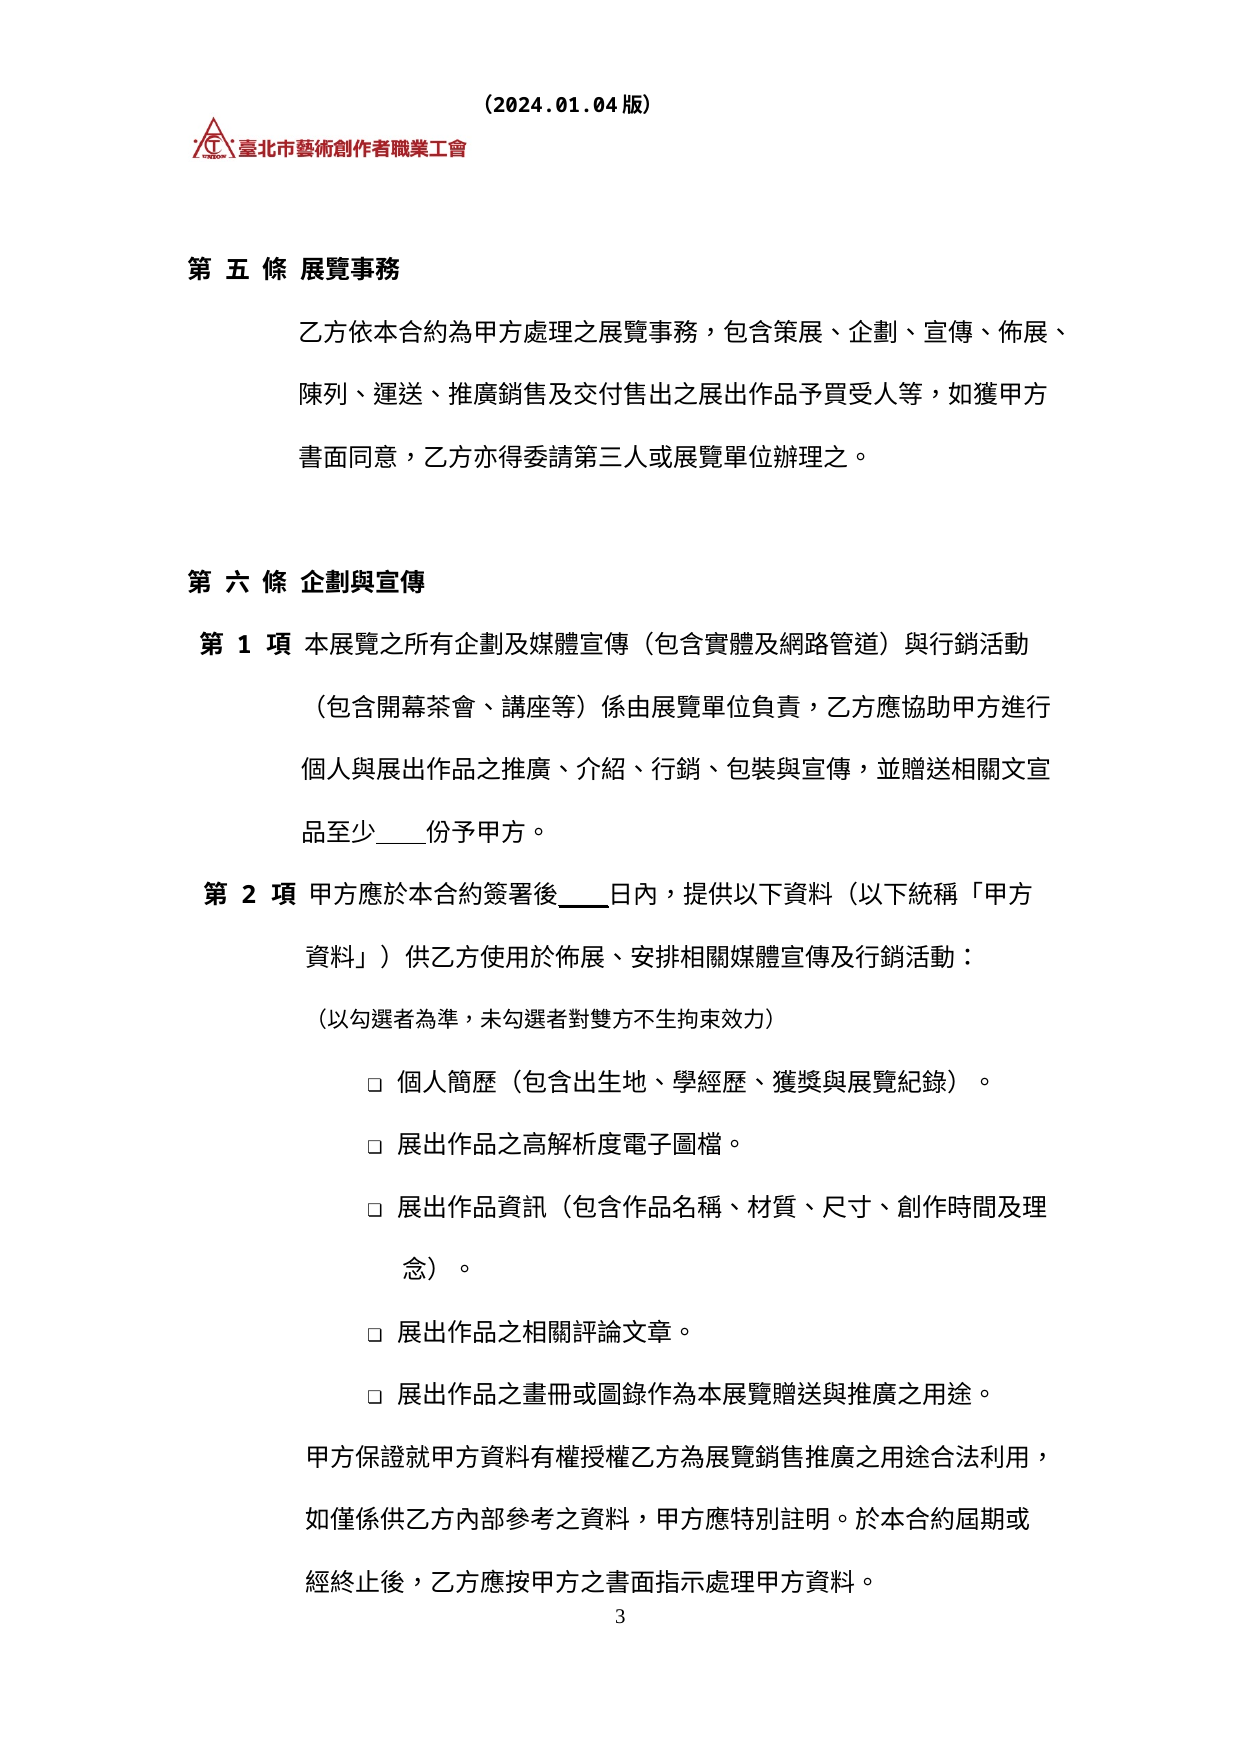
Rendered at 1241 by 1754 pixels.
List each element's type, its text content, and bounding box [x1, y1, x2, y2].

text ❏ 展出作品之高解析度電子圖檔。 [367, 1101, 1053, 1164]
text （以勾選者為準，未勾選者對雙方不生拘束效力） [306, 976, 1053, 1039]
text 乙方依本合約為甲方處理之展覽事務，包含策展、企劃、宣傳、佈展、陳列、運送、推廣銷售及交付售出之展出作品予買受人等，如獲甲方書面同意，乙方亦得委請第三人或展覽單位辦理之。 [298, 289, 1053, 476]
text 甲方保證就甲方資料有權授權乙方為展覽銷售推廣之用途合法利用，如僅係供乙方內部參考之資料，甲方應特別註明。於本合約屆期或經終止後，乙方應按甲方之書面指示處理甲方資料。 [306, 1414, 1053, 1601]
text ❏ 個人簡歷（包含出生地、學經歷、獲獎與展覽紀錄）。 [367, 1039, 1053, 1101]
text ❏ 展出作品之畫冊或圖錄作為本展覽贈送與推廣之用途。 [367, 1351, 1053, 1414]
text ❏ 展出作品資訊（包含作品名稱、材質、尺寸、創作時間及理念）。 [367, 1164, 1053, 1289]
text 第 2 項 甲方應於本合約簽署後＿＿日內，提供以下資料（以下統稱「甲方資料」）供乙方使用於佈展、安排相關媒體宣傳及行銷活動： [204, 851, 1053, 976]
text 第 1 項 本展覽之所有企劃及媒體宣傳（包含實體及網路管道）與行銷活動（包含開幕茶會、講座等）係由展覽單位負責，乙方應協助甲方進行個人與展出作品之推廣、介紹、行銷、包裝與宣傳，並贈送相關文宣品至少＿＿份予甲方。 [199, 601, 1053, 851]
text ❏ 展出作品之相關評論文章。 [367, 1289, 1053, 1351]
text 第 六 條 企劃與宣傳 [187, 539, 1053, 601]
text 第 五 條 展覽事務 [187, 226, 1053, 289]
